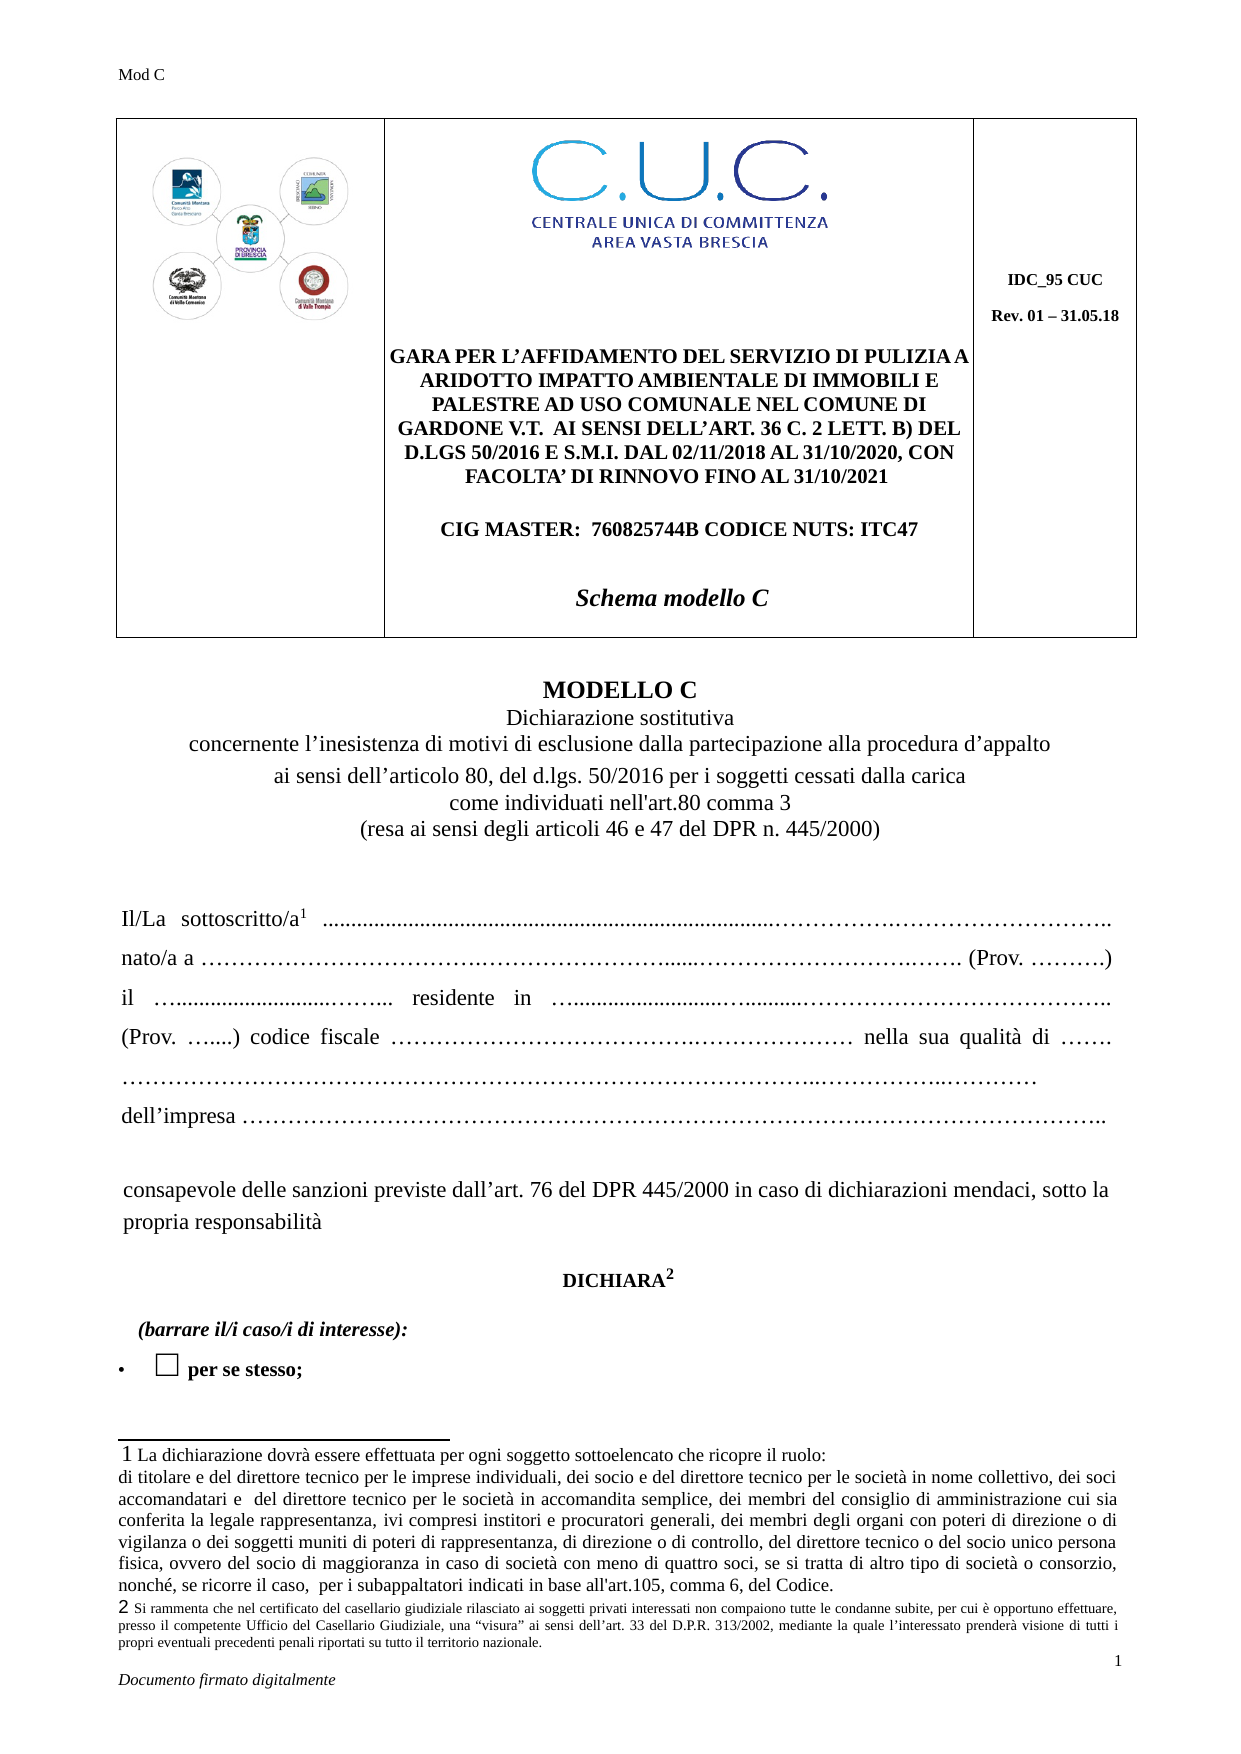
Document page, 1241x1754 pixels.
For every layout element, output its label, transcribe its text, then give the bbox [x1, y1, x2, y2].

list □ per se stesso; [118, 1341, 1122, 1384]
text ai sensi dell’articolo 80, del d.lgs. 50/2016 per i soggetti cessati dalla carica [118, 762, 1122, 789]
table_header GARA PER L’AFFIDAMENTO DEL SERVIZIO DI PULIZIA A ARIDOTTO IMPATTO AMBIENTALE DI IMMOBILI E PALESTRE AD USO COMUNALE NEL COMUNE DI GARDONE V.T. AI SENSI DELL’ART. 36 C. 2 LETT. B) DEL D.LGS 50/2016 E S.M.I. DAL 02/11/2018 AL 31/10/2020, CON FACOLTA’ DI RINNOVO FINO AL 31/10/2021 CIG MASTER: 760825744B CODICE NUTS: ITC47 Schema modello C [385, 119, 973, 637]
text Dichiarazione sostitutiva [118, 704, 1122, 730]
text Si rammenta che nel certificato del casellario giudiziale rilasciato ai soggetti privati interessati non compaiono tutte le condanne subite, per cui è opportuno effettuare, presso il competente Ufficio del Casellario Giudiziale, una “visura” ai sensi dell’art. 33 del D.P.R. 313/2002, mediante la quale l’interessato prenderà visione di tutti i propri eventuali precedenti penali riportati su tutto il territorio nazionale. [118, 1595, 1119, 1651]
table_header IDC_95 CUC Rev. 01 – 31.05.18 [974, 119, 1136, 637]
text concernente l’inesistenza di motivi di esclusione dalla partecipazione alla procedura d’appalto [118, 730, 1122, 756]
text di titolare e del direttore tecnico per le imprese individuali, dei socio e del direttore tecnico per le società in nome collettivo, dei soci accomandatari e del direttore tecnico per le società in accomandita semplice, dei membri del consiglio di amministrazione cui sia conferita la legale rappresentanza, ivi compresi institori e procuratori generali, dei membri degli organi con poteri di direzione o di vigilanza o dei soggetti muniti di poteri di rappresentanza, di direzione o di controllo, del direttore tecnico o del socio unico persona fisica, ovvero del socio di maggioranza in caso di società con meno di quattro soci, se si tratta di altro tipo di società o consorzio, nonché, se ricorre il caso, per i subappaltatori indicati in base all'art.105, comma 6, del Codice. [118, 1466, 1119, 1595]
text (resa ai sensi degli articoli 46 e 47 del DPR n. 445/2000) [118, 815, 1122, 841]
text consapevole delle sanzioni previste dall’art. 76 del DPR 445/2000 in caso di dichiarazioni mendaci, sotto la propria responsabilità [123, 1173, 1111, 1235]
text come individuati nell'art.80 comma 3 [118, 789, 1122, 815]
text dichiara [118, 1264, 1118, 1293]
text La dichiarazione dovrà essere effettuata per ogni soggetto sottoelencato che ricopre il ruolo: [121, 1440, 1122, 1466]
subtitle MODELLO C [118, 675, 1122, 704]
text (barrare il/i caso/i di interesse): [122, 1317, 1116, 1341]
text Il/La sottoscritto/a ...............................................................................…………….……………………….. nato/a a ……………………………….……………………......……………………….……. (Prov. ……….) il …...........................……... residente in …..........................…..........………………………………….. (Prov. …....) codice fiscale ………………………………….………………… nella sua qualità di …….………………………………………………………………………………..……………..………… dell’impresa ……………………………………………………………………….………………………….. [121, 905, 1113, 1128]
table_header [117, 119, 384, 637]
